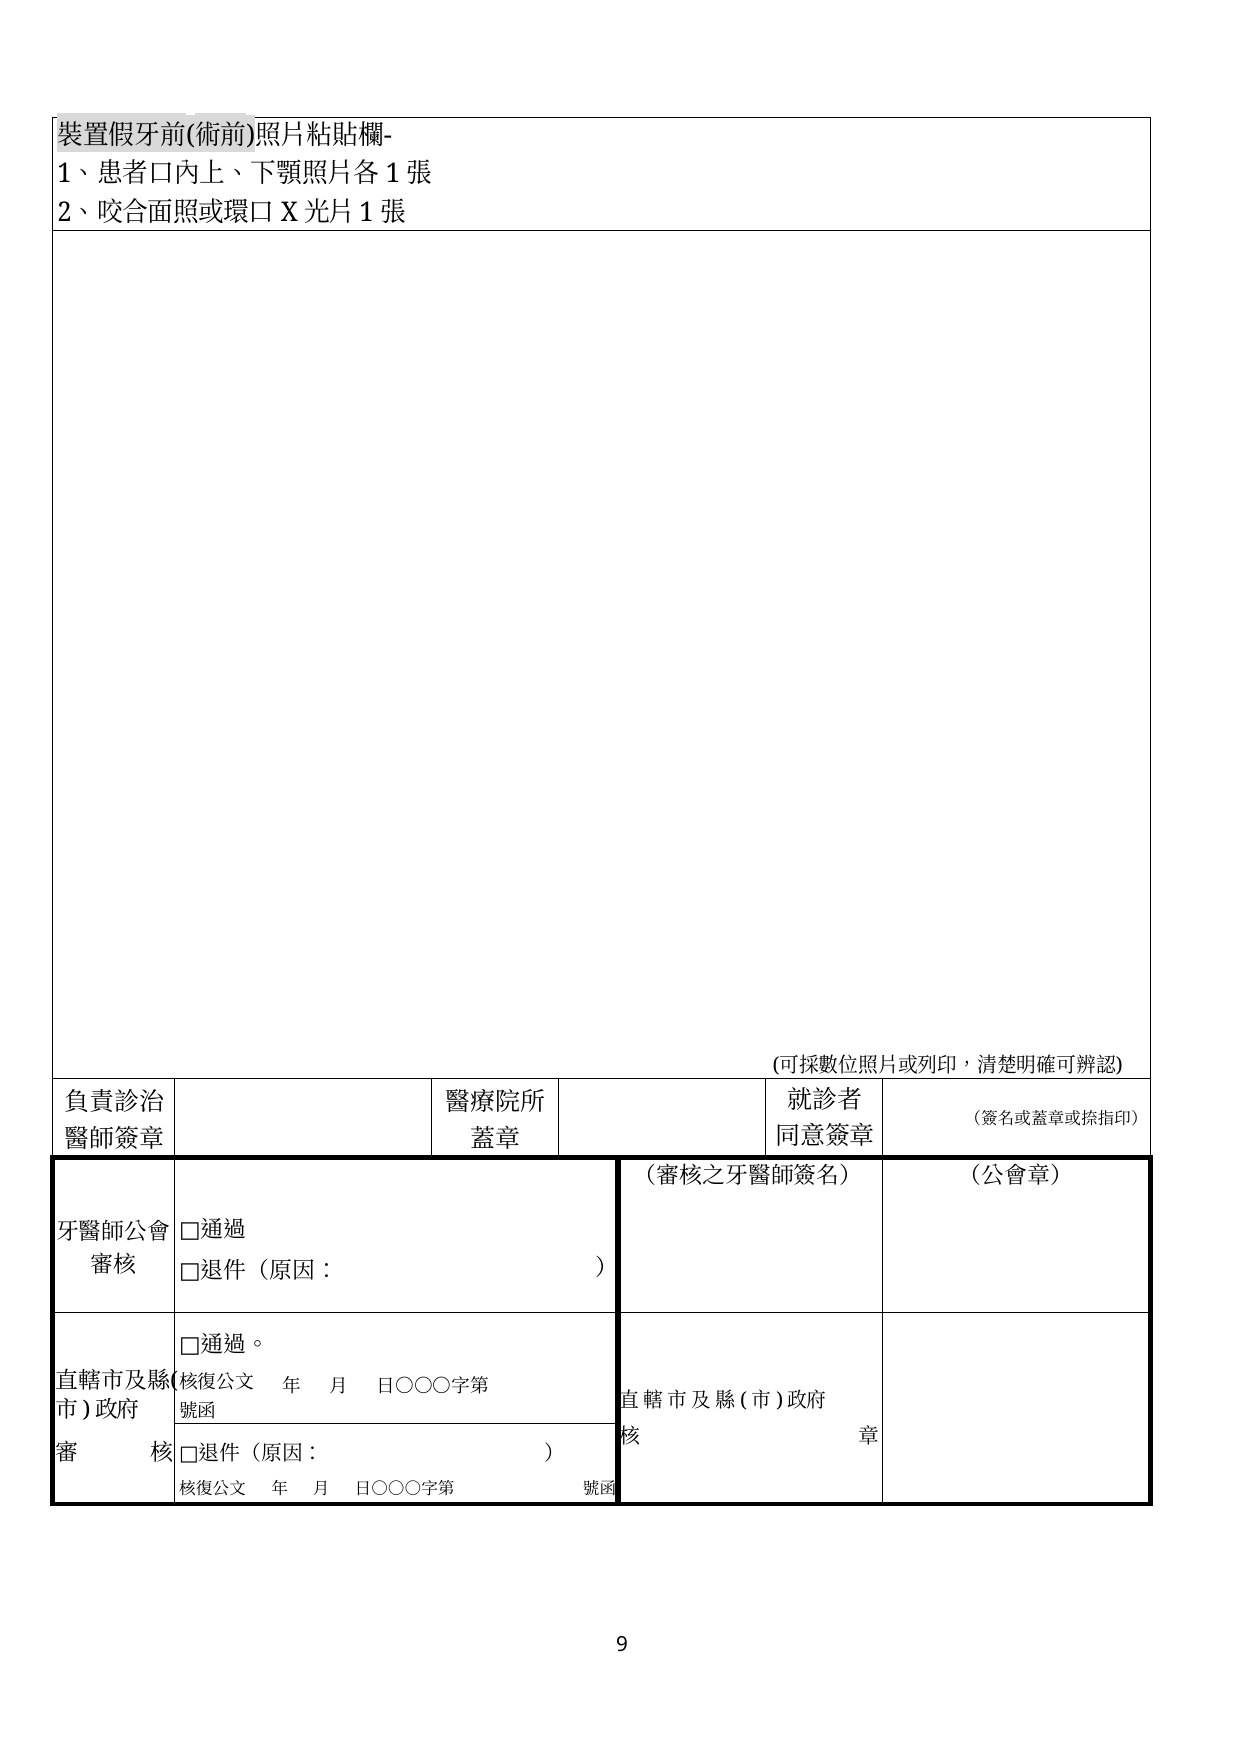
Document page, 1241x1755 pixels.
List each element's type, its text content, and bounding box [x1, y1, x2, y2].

table_cell [621, 1313, 882, 1360]
table_cell （公會章） [883, 1160, 1148, 1312]
table_cell 就診者同意簽章 [766, 1079, 882, 1155]
table_cell ） [515, 1424, 571, 1466]
table_cell 核復公文號函 [175, 1360, 261, 1423]
table_cell [55, 1466, 174, 1501]
table_cell 月 [328, 1360, 349, 1423]
table_cell □通過。 [175, 1313, 349, 1360]
table_cell 直 轄 市 及 縣 ( 市 ) 政府 [621, 1360, 882, 1423]
table_cell [621, 1466, 882, 1501]
table_cell [571, 1424, 615, 1466]
table_cell 年 [261, 1360, 305, 1423]
table_header 裝置假牙前(術前)照片粘貼欄- 1、患者口內上、下顎照片各 1 張 2、咬合面照或環口 X 光片 1 張 [53, 118, 1150, 230]
table_cell □通過 □退件（原因： [175, 1160, 349, 1312]
table_cell 號函 [571, 1466, 615, 1501]
table_cell [305, 1360, 328, 1423]
table_cell （審核之牙醫師簽名） [621, 1160, 882, 1312]
table_cell 年 [261, 1466, 305, 1501]
table_cell [515, 1160, 571, 1312]
table_cell 月 [305, 1466, 328, 1501]
table_cell [350, 1160, 515, 1312]
table_cell (可採數位照片或列印，清楚明確可辨認) [53, 231, 1150, 1078]
table_cell 牙醫師公會審核 [55, 1160, 174, 1312]
table_cell 直轄市及縣( 市 ) 政府 [55, 1360, 174, 1423]
table_cell [515, 1313, 571, 1360]
table_cell 負責診治醫師簽章 [53, 1079, 174, 1155]
table_cell 日○○○字第 [350, 1466, 515, 1501]
table_cell （簽名或蓋章或捺指印） [883, 1079, 1150, 1155]
table_cell 審 [55, 1423, 113, 1466]
table_cell □退件（原因： [175, 1424, 349, 1466]
table_cell 日○○○字第 [350, 1360, 515, 1423]
table_cell 核 [114, 1423, 174, 1466]
table_cell [350, 1424, 515, 1466]
table_cell [571, 1313, 615, 1360]
table_cell [175, 1079, 431, 1155]
table_cell [515, 1360, 571, 1423]
table_cell 核 章 [621, 1423, 882, 1466]
table_cell [350, 1313, 515, 1360]
table_cell 核復公文 [175, 1466, 261, 1501]
table_cell 醫療院所蓋章 [432, 1079, 558, 1155]
table_cell [559, 1079, 765, 1155]
table_cell [328, 1466, 349, 1501]
table_cell [571, 1360, 615, 1423]
table_cell [55, 1313, 174, 1360]
table_cell [515, 1466, 571, 1501]
table_cell [883, 1313, 1148, 1501]
table_cell ） [571, 1160, 615, 1312]
